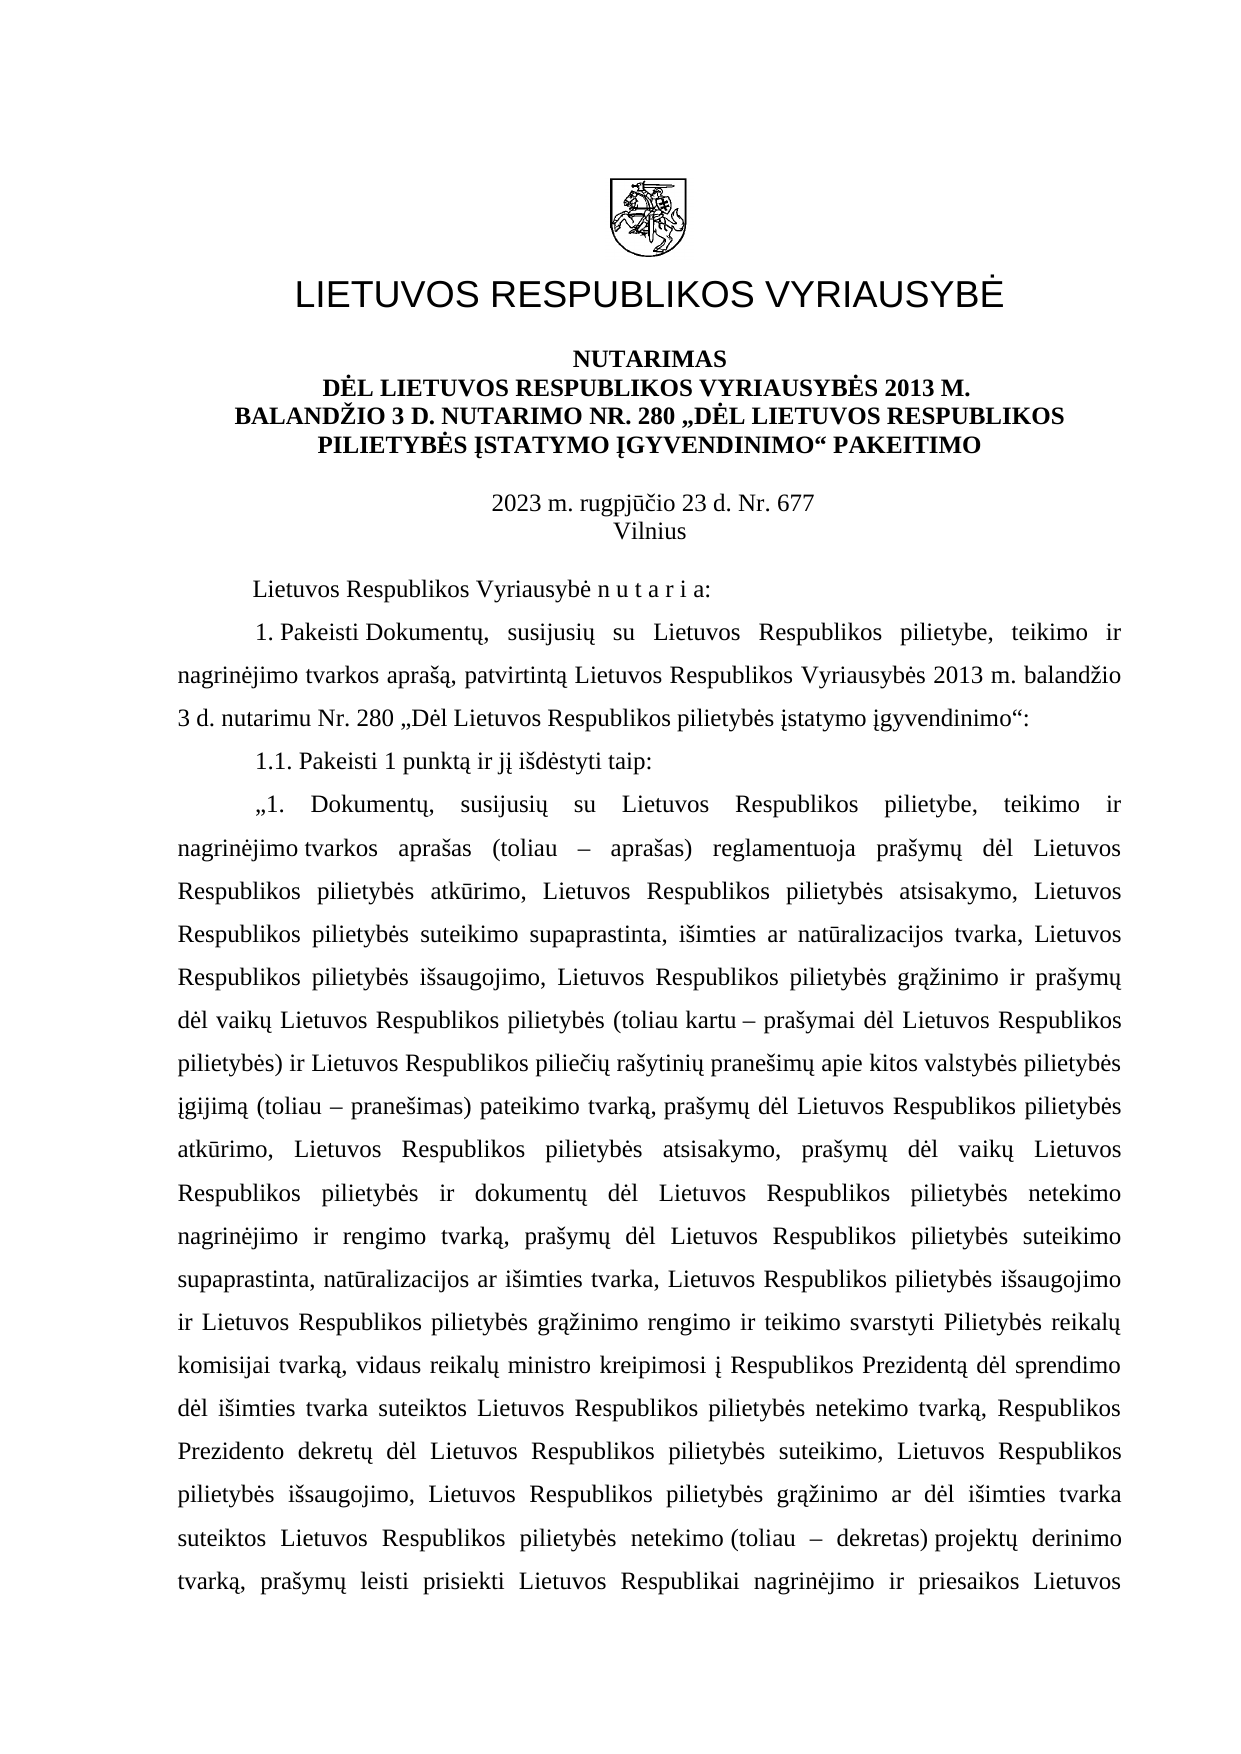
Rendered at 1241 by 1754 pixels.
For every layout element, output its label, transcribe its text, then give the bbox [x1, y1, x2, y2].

text 1.1. Pakeisti 1 punktą ir jį išdėstyti taip: [177, 746, 1122, 775]
text „1. Dokumentų, susijusių su Lietuvos Respublikos pilietybe, teikimo ir nagrinėjimo tvarkos aprašas (toliau – aprašas) reglamentuoja prašymų dėl Lietuvos Respublikos pilietybės atkūrimo, Lietuvos Respublikos pilietybės atsisakymo, Lietuvos Respublikos pilietybės suteikimo supaprastinta, išimties ar natūralizacijos tvarka, Lietuvos Respublikos pilietybės išsaugojimo, Lietuvos Respublikos pilietybės grąžinimo ir prašymų dėl vaikų Lietuvos Respublikos pilietybės (toliau kartu – prašymai dėl Lietuvos Respublikos pilietybės) ir Lietuvos Respublikos piliečių rašytinių pranešimų apie kitos valstybės pilietybės įgijimą (toliau – pranešimas) pateikimo tvarką, prašymų dėl Lietuvos Respublikos pilietybės atkūrimo, Lietuvos Respublikos pilietybės atsisakymo, prašymų dėl vaikų Lietuvos Respublikos pilietybės ir dokumentų dėl Lietuvos Respublikos pilietybės netekimo nagrinėjimo ir rengimo tvarką, prašymų dėl Lietuvos Respublikos pilietybės suteikimo supaprastinta, natūralizacijos ar išimties tvarka, Lietuvos Respublikos pilietybės išsaugojimo ir Lietuvos Respublikos pilietybės grąžinimo rengimo ir teikimo svarstyti Pilietybės reikalų komisijai tvarką, vidaus reikalų ministro kreipimosi į Respublikos Prezidentą dėl sprendimo dėl išimties tvarka suteiktos Lietuvos Respublikos pilietybės netekimo tvarką, Respublikos Prezidento dekretų dėl Lietuvos Respublikos pilietybės suteikimo, Lietuvos Respublikos pilietybės išsaugojimo, Lietuvos Respublikos pilietybės grąžinimo ar dėl išimties tvarka suteiktos Lietuvos Respublikos pilietybės netekimo (toliau – dekretas) projektų derinimo tvarką, prašymų leisti prisiekti Lietuvos Respublikai nagrinėjimo ir priesaikos Lietuvos [177, 789, 1122, 1594]
text Lietuvos Respublikos Vyriausybė [177, 272, 1122, 315]
text nutarimas [177, 344, 1122, 373]
text 1. Pakeisti Dokumentų, susijusių su Lietuvos Respublikos pilietybe, teikimo ir nagrinėjimo tvarkos aprašą, patvirtintą Lietuvos Respublikos Vyriausybės 2013 m. balandžio 3 d. nutarimu Nr. 280 „Dėl Lietuvos Respublikos pilietybės įstatymo įgyvendinimo“: [177, 617, 1122, 732]
text 2023 m. rugpjūčio 23 d. Nr. 677 [177, 488, 1122, 516]
text DĖL LIETUVOS RESPUBLIKOS VYRIAUSYBĖS 2013 M. [177, 373, 1122, 401]
text Vilnius [177, 516, 1122, 545]
text BALANDŽIO 3 D. NUTARIMO NR. 280 „DĖL LIETUVOS RESPUBLIKOS PILIETYBĖS ĮSTATYMO ĮGYVENDINIMO“ PAKEITIMO [177, 401, 1122, 459]
text Lietuvos Respublikos Vyriausybė nutaria: [177, 574, 1122, 603]
